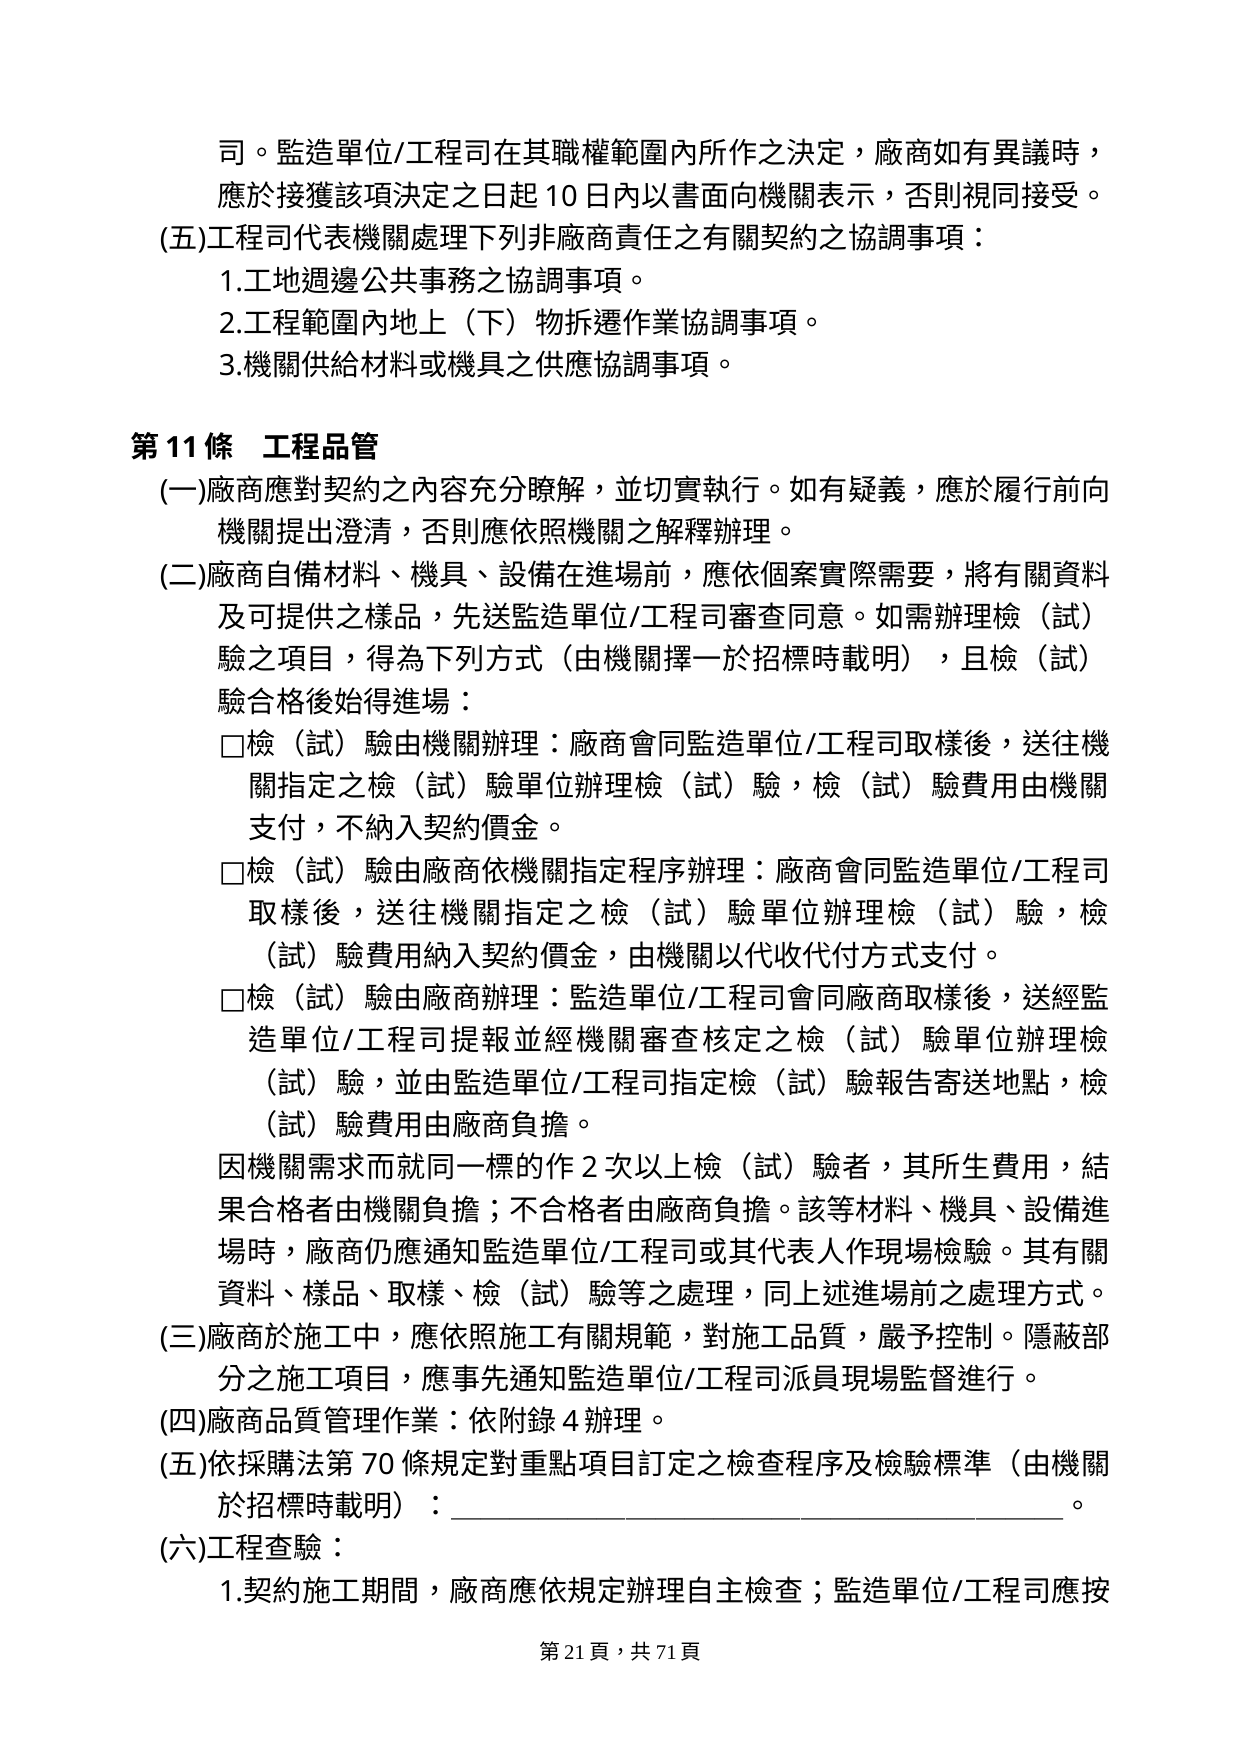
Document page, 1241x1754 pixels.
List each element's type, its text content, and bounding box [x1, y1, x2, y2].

text (六)工程查驗： [159, 1525, 1110, 1567]
text 第11條 工程品管 [130, 424, 1110, 466]
text (二)廠商自備材料、機具、設備在進場前，應依個案實際需要，將有關資料及可提供之樣品，先送監造單位/工程司審查同意。如需辦理檢（試）驗之項目，得為下列方式（由機關擇一於招標時載明），且檢（試）驗合格後始得進場： [159, 551, 1110, 720]
text 1.契約施工期間，廠商應依規定辦理自主檢查；監造單位/工程司應按 [218, 1567, 1110, 1610]
text 司。監造單位/工程司在其職權範圍內所作之決定，廠商如有異議時，應於接獲該項決定之日起10日內以書面向機關表示，否則視同接受。 [159, 130, 1110, 215]
text □檢（試）驗由廠商依機關指定程序辦理：廠商會同監造單位/工程司取樣後，送往機關指定之檢（試）驗單位辦理檢（試）驗，檢（試）驗費用納入契約價金，由機關以代收代付方式支付。 [218, 847, 1110, 974]
text 3.機關供給材料或機具之供應協調事項。 [218, 342, 1110, 384]
text (三)廠商於施工中，應依照施工有關規範，對施工品質，嚴予控制。隱蔽部分之施工項目，應事先通知監造單位/工程司派員現場監督進行。 [159, 1313, 1110, 1398]
text (四)廠商品質管理作業：依附錄4辦理。 [159, 1398, 1110, 1440]
text □檢（試）驗由廠商辦理：監造單位/工程司會同廠商取樣後，送經監造單位/工程司提報並經機關審查核定之檢（試）驗單位辦理檢（試）驗，並由監造單位/工程司指定檢（試）驗報告寄送地點，檢（試）驗費用由廠商負擔。 [218, 974, 1110, 1144]
text (五)工程司代表機關處理下列非廠商責任之有關契約之協調事項： [159, 215, 1110, 257]
text 2.工程範圍內地上（下）物拆遷作業協調事項。 [218, 299, 1110, 342]
text 因機關需求而就同一標的作2次以上檢（試）驗者，其所生費用，結果合格者由機關負擔；不合格者由廠商負擔。該等材料、機具、設備進場時，廠商仍應通知監造單位/工程司或其代表人作現場檢驗。其有關資料、樣品、取樣、檢（試）驗等之處理，同上述進場前之處理方式。 [217, 1144, 1110, 1313]
text □檢（試）驗由機關辦理：廠商會同監造單位/工程司取樣後，送往機關指定之檢（試）驗單位辦理檢（試）驗，檢（試）驗費用由機關支付，不納入契約價金。 [218, 720, 1110, 847]
text 1.工地週邊公共事務之協調事項。 [218, 257, 1110, 299]
text (五)依採購法第70條規定對重點項目訂定之檢查程序及檢驗標準（由機關於招標時載明）：＿＿＿＿＿＿＿＿＿＿＿＿＿＿＿＿＿＿＿＿＿。 [159, 1440, 1110, 1525]
text (一)廠商應對契約之內容充分瞭解，並切實執行。如有疑義，應於履行前向機關提出澄清，否則應依照機關之解釋辦理。 [159, 466, 1110, 551]
